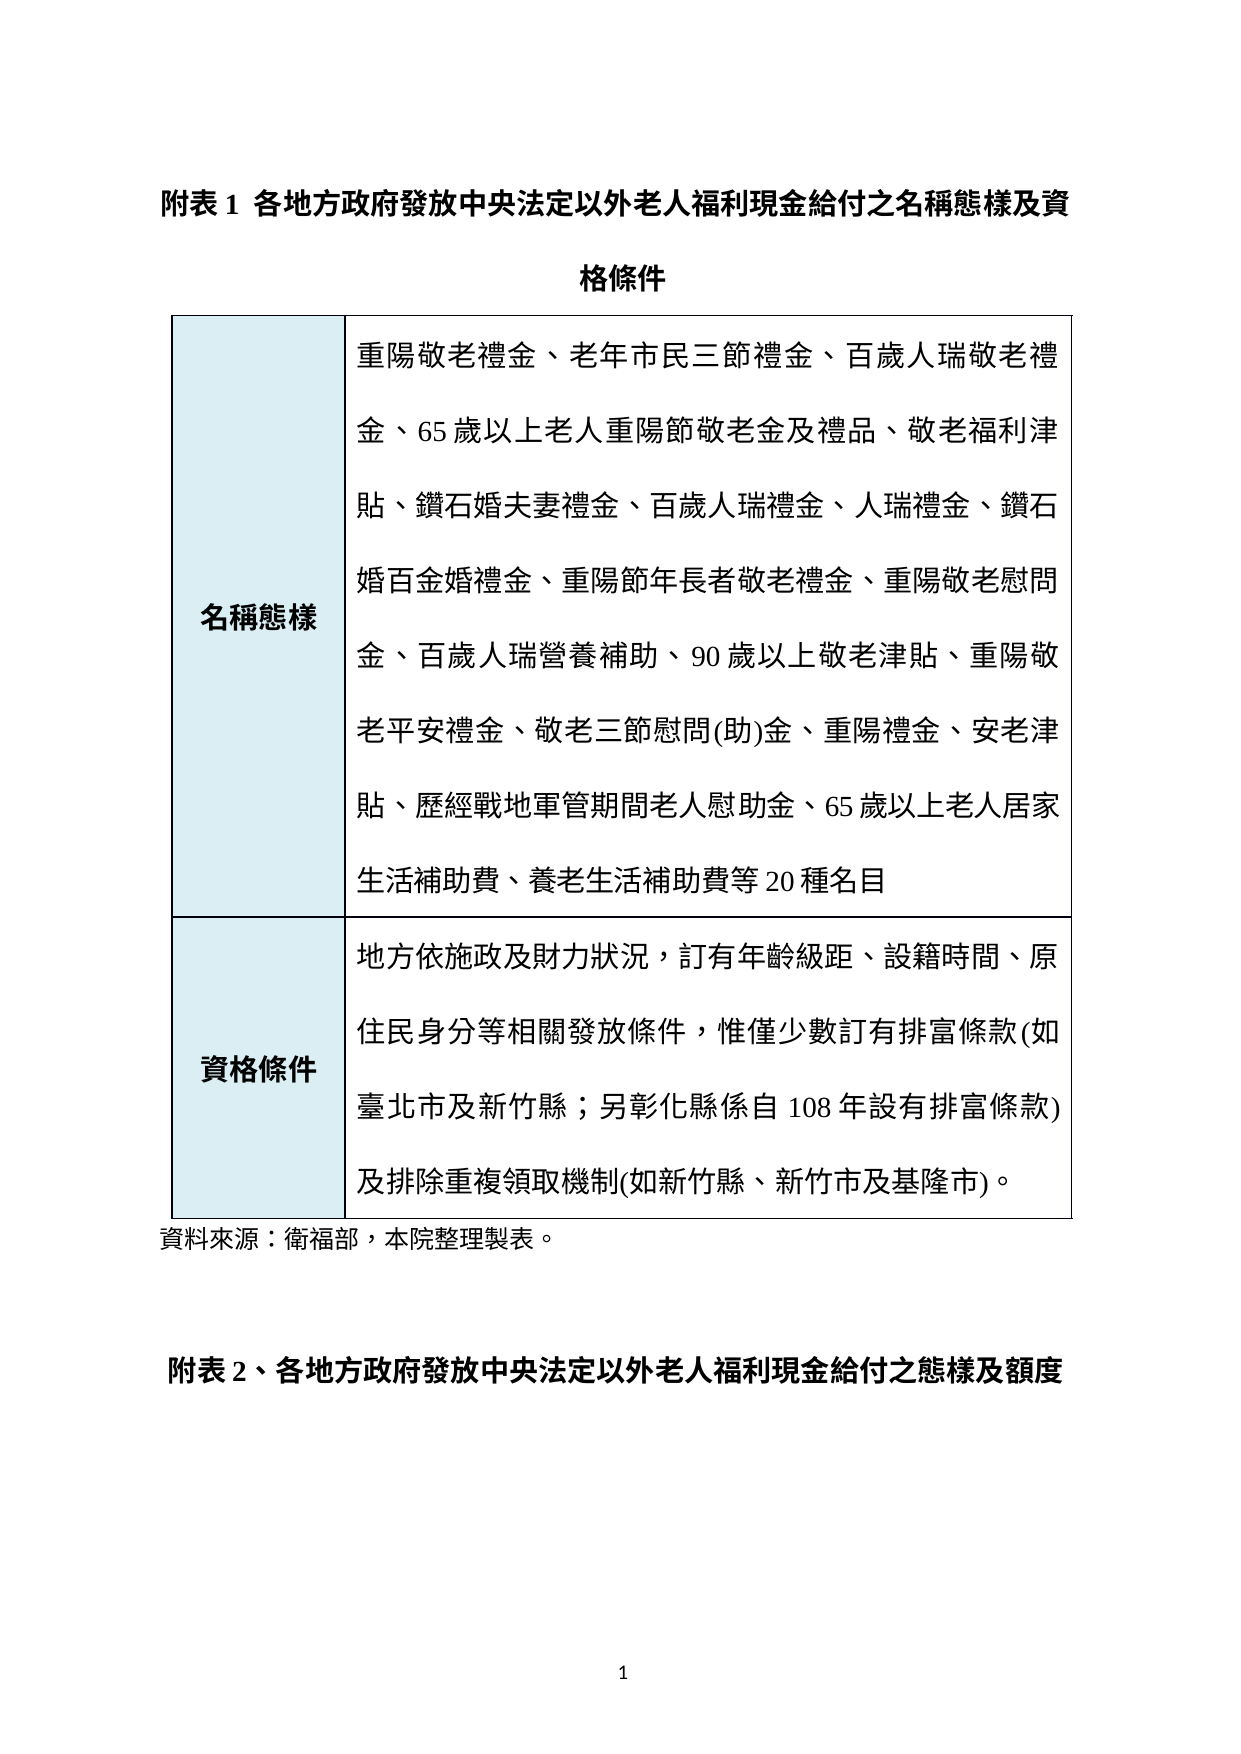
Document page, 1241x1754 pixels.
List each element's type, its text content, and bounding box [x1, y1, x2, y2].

table_header 重陽敬老禮金、老年市民三節禮金、百歲人瑞敬老禮金、65歲以上老人重陽節敬老金及禮品、敬老福利津貼、鑽石婚夫妻禮金、百歲人瑞禮金、人瑞禮金、鑽石婚百金婚禮金、重陽節年長者敬老禮金、重陽敬老慰問金、百歲人瑞營養補助、90歲以上敬老津貼、重陽敬老平安禮金、敬老三節慰問(助)金、重陽禮金、安老津貼、歷經戰地軍管期間老人慰助金、65歲以上老人居家生活補助費、養老生活補助費等20種名目 [346, 316, 1071, 916]
table_cell 資格條件 [173, 918, 344, 1218]
text 附表1 各地方政府發放中央法定以外老人福利現金給付之名稱態樣及資格條件 [158, 164, 1073, 314]
table_header 名稱態樣 [173, 316, 344, 916]
text 資料來源：衛福部，本院整理製表。 [159, 1219, 1073, 1257]
text 附表2、各地方政府發放中央法定以外老人福利現金給付之態樣及額度 [158, 1332, 1073, 1407]
table_cell 地方依施政及財力狀況，訂有年齡級距、設籍時間、原住民身分等相關發放條件，惟僅少數訂有排富條款(如臺北市及新竹縣；另彰化縣係自108年設有排富條款)及排除重複領取機制(如新竹縣、新竹市及基隆市)。 [346, 918, 1071, 1218]
